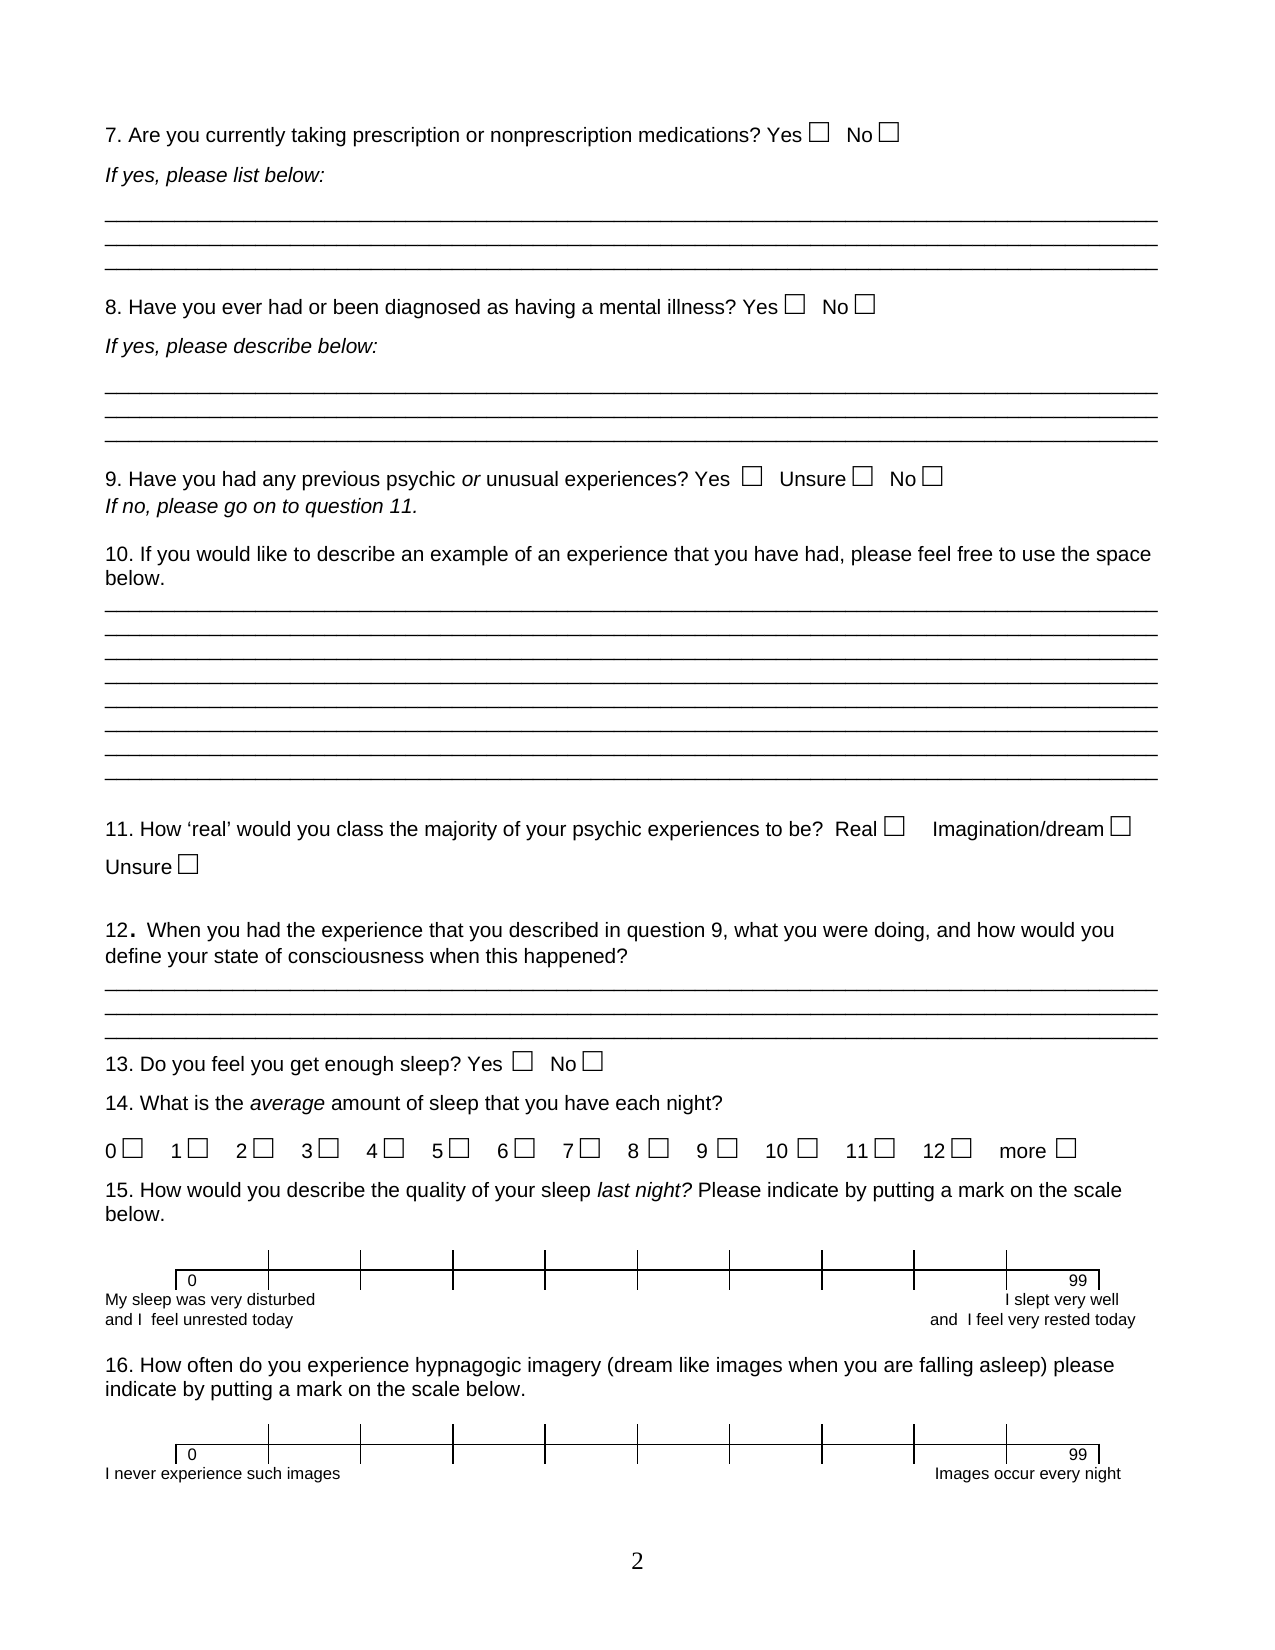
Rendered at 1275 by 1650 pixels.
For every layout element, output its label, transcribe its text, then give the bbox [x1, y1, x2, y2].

text My sleep was very disturbed I slept very well [105, 1290, 1170, 1309]
table_header [361, 1424, 452, 1443]
text 12. When you had the experience that you described in question 9, what you were doing, and how would you define your state of consciousness when this happened? _________________________________________________________________________________________________________________________________________________________________________________________________________________________________________________________________________________ [105, 906, 1170, 1040]
table_cell [454, 1445, 544, 1464]
text 11. How ‘real’ would you class the majority of your psychic experiences to be? Real □ Imagination/dream □ Unsure □ [105, 805, 1170, 882]
table_cell [454, 1271, 544, 1290]
table_header [1007, 1424, 1099, 1443]
table_header [1007, 1250, 1099, 1269]
text 9. Have you had any previous psychic or unusual experiences? Yes □ Unsure □ No □ [105, 455, 1170, 493]
table_header [638, 1424, 729, 1443]
table_cell [546, 1271, 637, 1290]
text 16. How often do you experience hypnagogic imagery (dream like images when you are falling asleep) please indicate by putting a mark on the scale below. [105, 1352, 1170, 1400]
table_header [269, 1250, 360, 1269]
table_cell [638, 1445, 729, 1464]
table_cell [730, 1445, 821, 1464]
text _________________________________________________________________________________________________________________________________________________________________________________________________________________________________________________________________________________ [105, 199, 1170, 271]
table_cell [730, 1271, 821, 1290]
text 8. Have you ever had or been diagnosed as having a mental illness? Yes □ No □ [105, 283, 1170, 322]
table_cell [269, 1271, 360, 1290]
table_header [823, 1424, 913, 1443]
text If yes, please list below: [105, 162, 1170, 186]
table_header [176, 1424, 268, 1443]
text and I feel unrested today and I feel very rested today [105, 1309, 1170, 1328]
text 14. What is the average amount of sleep that you have each night? [105, 1091, 1170, 1115]
table_header [638, 1250, 729, 1269]
table_header [823, 1250, 913, 1269]
text ____________________________________________________________________________________________________________________________________________________________________________________________________________________________________________________________________________________________________________________________________________________________________________ [105, 589, 1170, 685]
table_header [454, 1424, 544, 1443]
table_cell [638, 1271, 729, 1290]
table_header [269, 1424, 360, 1443]
table_cell [546, 1445, 637, 1464]
table_cell [915, 1445, 1006, 1464]
text 13. Do you feel you get enough sleep? Yes □ No □ [105, 1040, 1170, 1078]
table_header [546, 1424, 637, 1443]
table_header [730, 1250, 821, 1269]
text 0 □ 1 □ 2 □ 3 □ 4 □ 5 □ 6 □ 7 □ 8 □ 9 □ 10 □ 11 □ 12 □ more □ [105, 1127, 1170, 1166]
text 10. If you would like to describe an example of an experience that you have had, please feel free to use the space below. [105, 541, 1170, 589]
table_header [361, 1250, 452, 1269]
table_cell [823, 1271, 913, 1290]
table_cell 99 [1007, 1271, 1098, 1290]
table_cell [361, 1445, 452, 1464]
table_header [176, 1250, 268, 1269]
table_cell [361, 1271, 452, 1290]
text I never experience such images Images occur every night [105, 1464, 1170, 1483]
table_header [546, 1250, 637, 1269]
table_header [454, 1250, 544, 1269]
text ____________________________________________________________________________________________________________________________________________________________________________________________________________________________________________________________________________________________________________________________________________________________________________ [105, 685, 1170, 781]
table_cell [269, 1445, 360, 1464]
table_cell 0 [177, 1445, 268, 1464]
text If no, please go on to question 11. [105, 493, 1170, 517]
table_cell [823, 1445, 913, 1464]
text If yes, please describe below: [105, 334, 1170, 358]
table_cell [915, 1271, 1006, 1290]
text 7. Are you currently taking prescription or nonprescription medications? Yes □ No □ [105, 111, 1170, 150]
table_header [915, 1250, 1006, 1269]
table_cell 0 [177, 1271, 268, 1290]
text _________________________________________________________________________________________________________________________________________________________________________________________________________________________________________________________________________________ [105, 371, 1170, 442]
table_cell 99 [1007, 1445, 1098, 1464]
table_header [915, 1424, 1006, 1443]
text 15. How would you describe the quality of your sleep last night? Please indicate by putting a mark on the scale below. [105, 1178, 1170, 1226]
table_header [730, 1424, 821, 1443]
